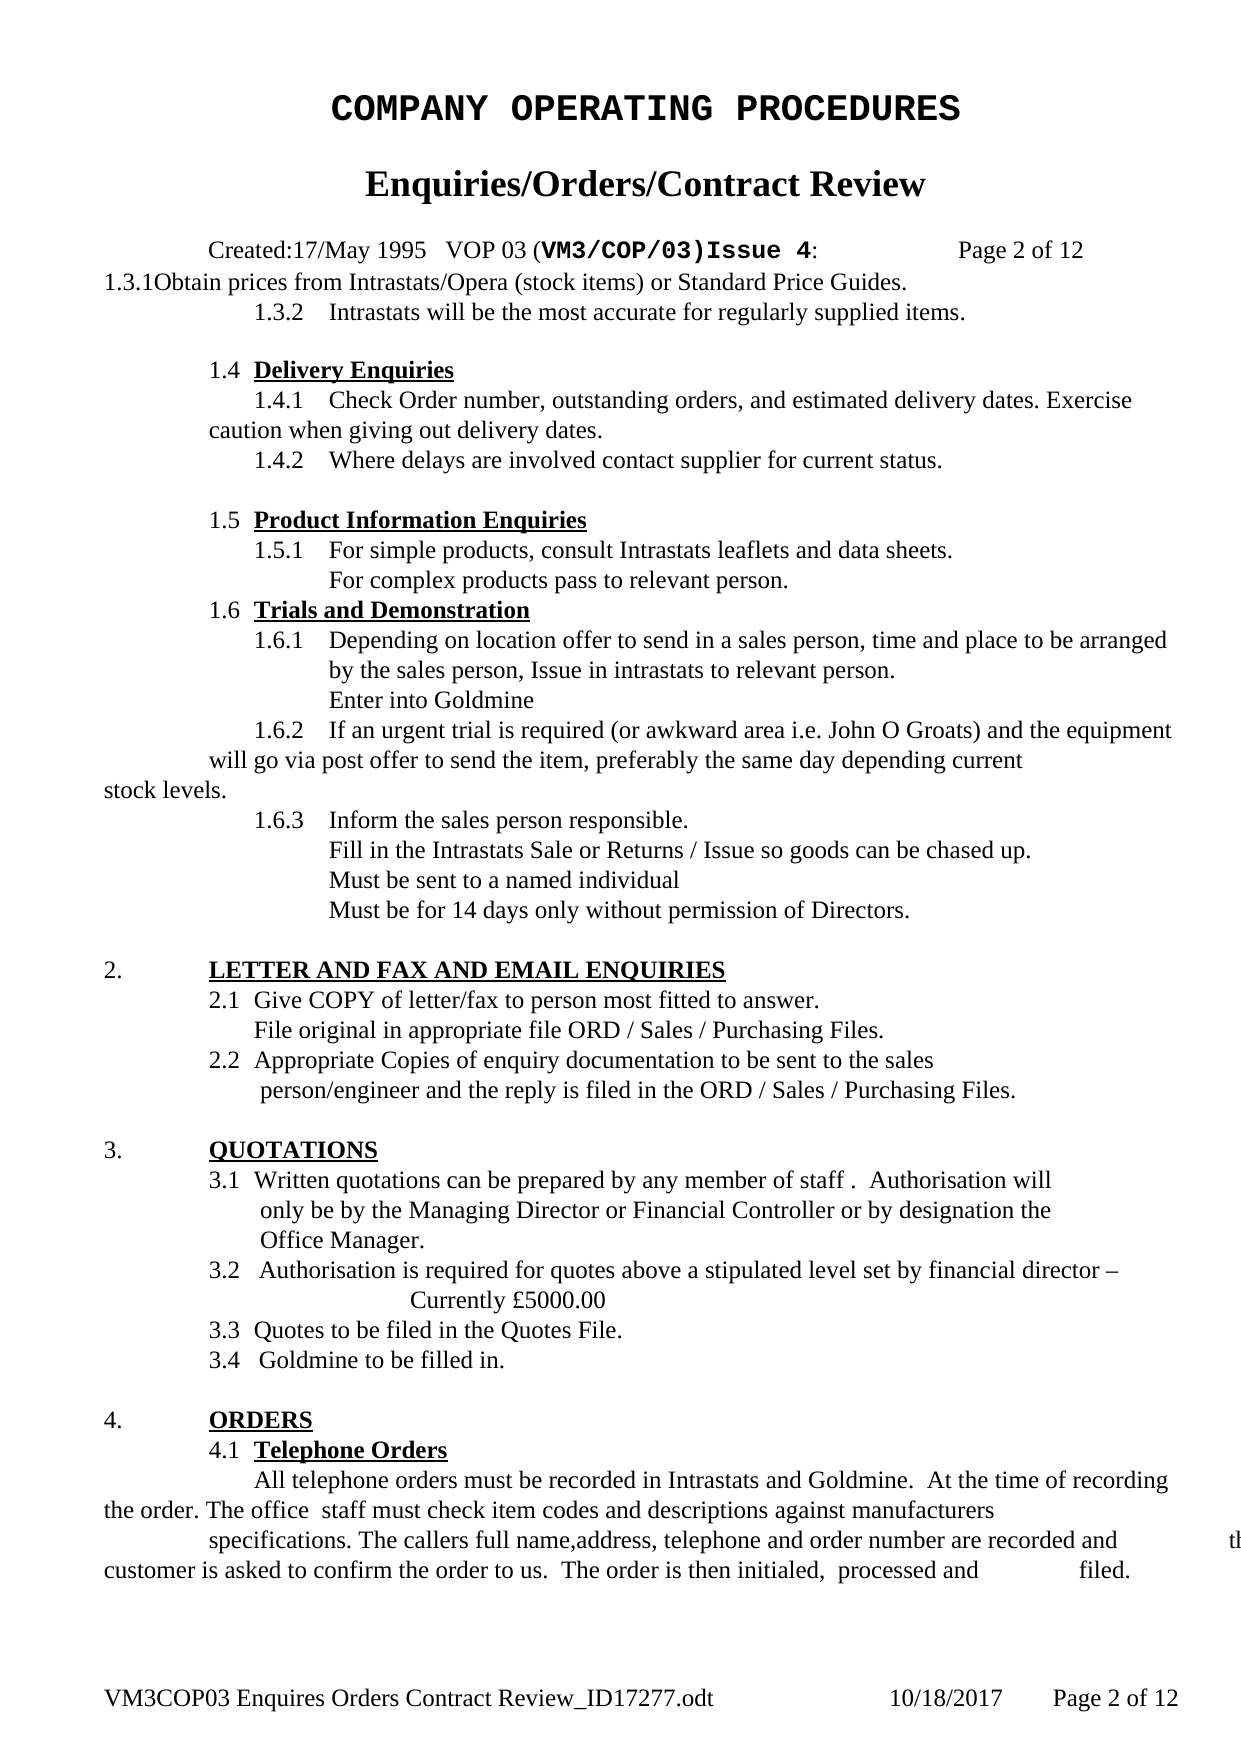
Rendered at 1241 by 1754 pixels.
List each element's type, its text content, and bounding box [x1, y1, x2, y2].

text 1.6.2 If an urgent trial is required (or awkward area i.e. John O Groats) and the equipment will go via post offer to send the item, preferably the same day depending current stock levels. [103, 715, 1188, 805]
text 1.6 Trials and Demonstration [103, 595, 1188, 625]
text Office Manager. [103, 1225, 1188, 1255]
text 3. QUOTATIONS [103, 1135, 1188, 1165]
text 3.4 Goldmine to be filled in. [103, 1345, 1188, 1375]
text only be by the Managing Director or Financial Controller or by designation the [103, 1195, 1188, 1225]
text 2. LETTER AND FAX AND EMAIL ENQUIRIES [103, 955, 1188, 985]
text person/engineer and the reply is filed in the ORD / Sales / Purchasing Files. [103, 1075, 1188, 1105]
text 4.1 Telephone Orders [103, 1435, 1188, 1465]
text 1.4.2 Where delays are involved contact supplier for current status. [103, 445, 1188, 475]
text 3.2 Authorisation is required for quotes above a stipulated level set by financial director – Currently £5000.00 [103, 1255, 1188, 1315]
text 3.1 Written quotations can be prepared by any member of staff . Authorisation will [103, 1165, 1188, 1195]
text File original in appropriate file ORD / Sales / Purchasing Files. [103, 1015, 1188, 1045]
text Enter into Goldmine [103, 685, 1188, 715]
text Must be sent to a named individual [103, 865, 1188, 895]
list Obtain prices from Intrastats/Opera (stock items) or Standard Price Guides. [103, 266, 1188, 296]
text 1.6.3 Inform the sales person responsible. [103, 805, 1188, 835]
text All telephone orders must be recorded in Intrastats and Goldmine. At the time of recording the order. The office staff must check item codes and descriptions against manufacturers specifications. The callers full name,address, telephone and order number are recorded and the customer is asked to confirm the order to us. The order is then initialed, processed and filed. [103, 1465, 1188, 1585]
text 1.3.2 Intrastats will be the most accurate for regularly supplied items. [103, 296, 1188, 326]
text 1.6.1 Depending on location offer to send in a sales person, time and place to be arranged [103, 625, 1188, 655]
text 1.5.1 For simple products, consult Intrastats leaflets and data sheets. [103, 535, 1188, 565]
text For complex products pass to relevant person. [103, 565, 1188, 595]
text 2.2 Appropriate Copies of enquiry documentation to be sent to the sales [103, 1045, 1188, 1075]
text 3.3 Quotes to be filed in the Quotes File. [103, 1315, 1188, 1345]
text Fill in the Intrastats Sale or Returns / Issue so goods can be chased up. [103, 835, 1188, 865]
text 1.4 Delivery Enquiries [103, 355, 1188, 385]
text 4. ORDERS [103, 1405, 1188, 1435]
text 1.4.1 Check Order number, outstanding orders, and estimated delivery dates. Exercise caution when giving out delivery dates. [103, 385, 1188, 445]
text 1.5 Product Information Enquiries [103, 505, 1188, 535]
text by the sales person, Issue in intrastats to relevant person. [103, 655, 1188, 685]
text Must be for 14 days only without permission of Directors. [103, 895, 1188, 925]
text 2.1 Give COPY of letter/fax to person most fitted to answer. [103, 985, 1188, 1015]
